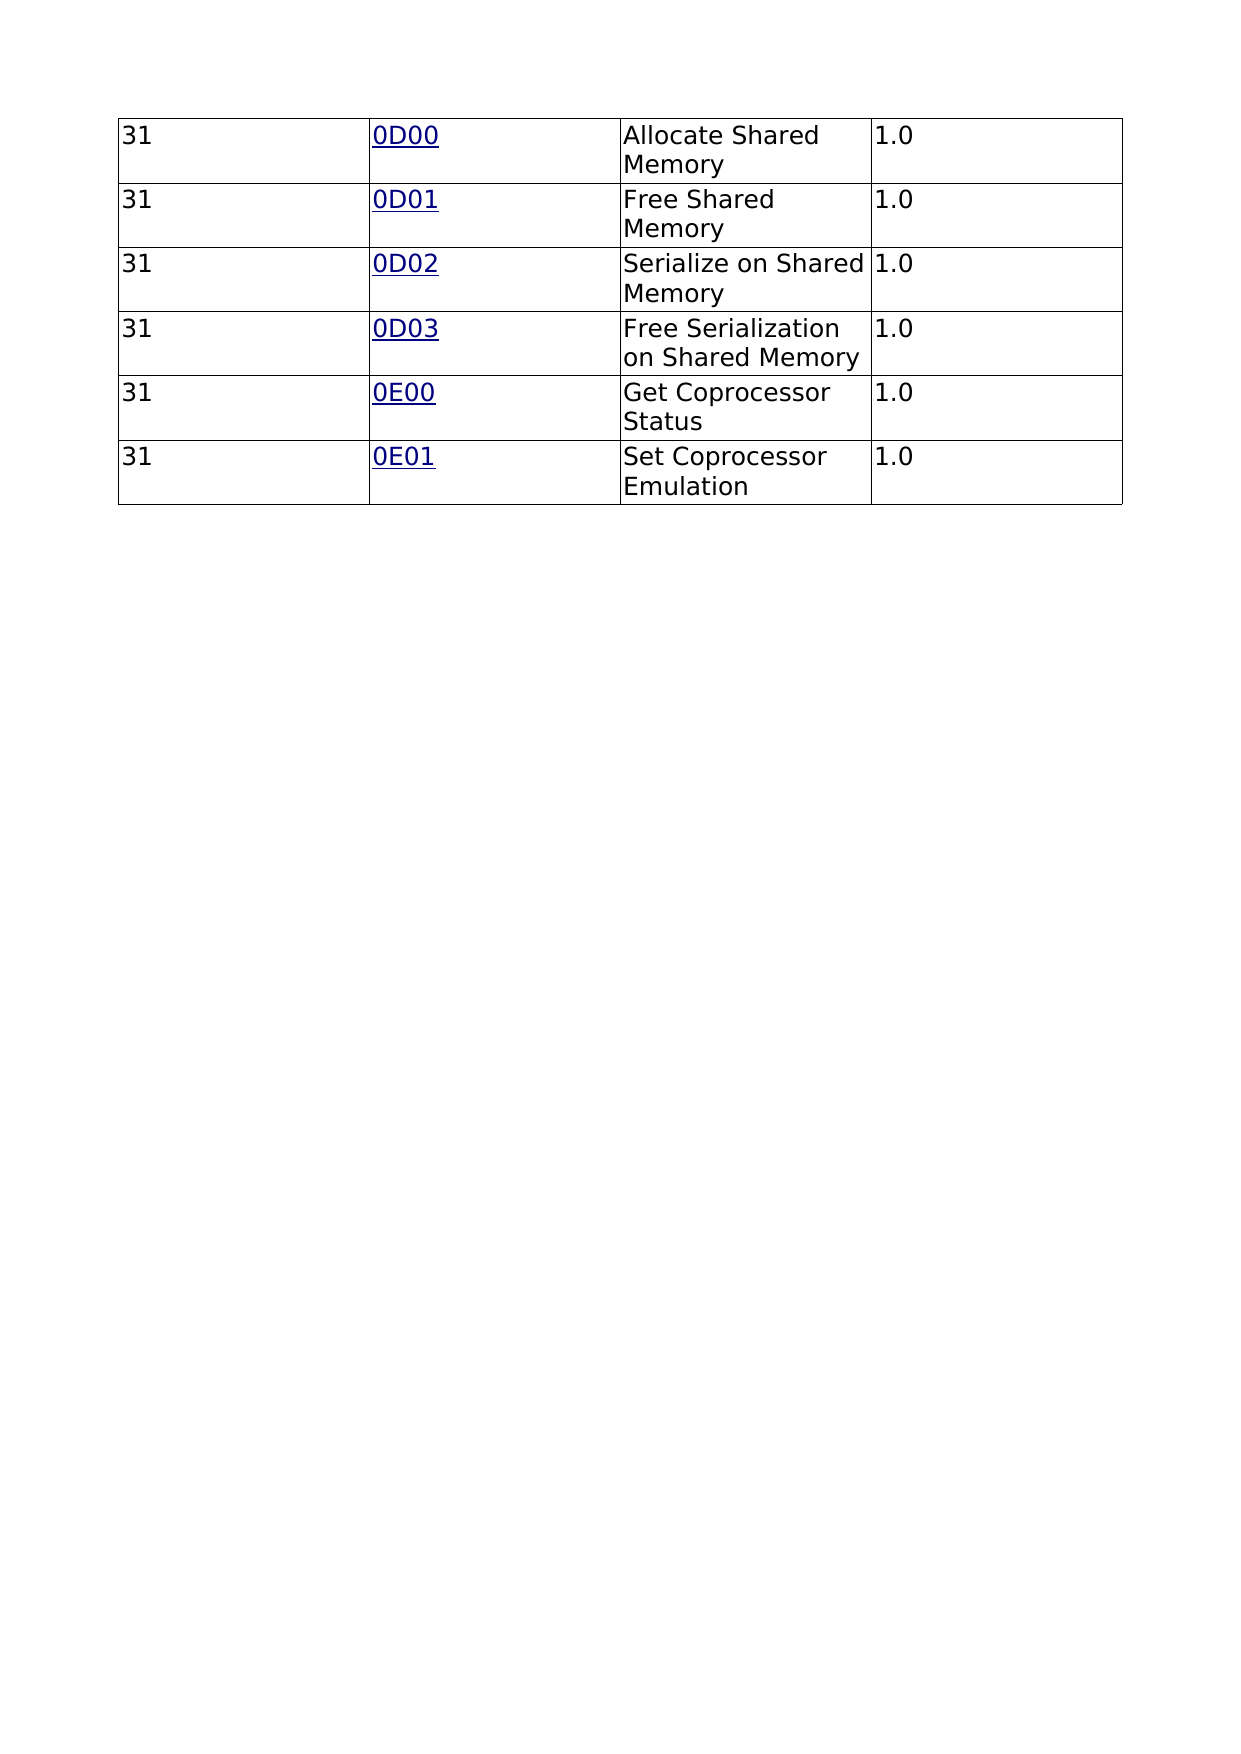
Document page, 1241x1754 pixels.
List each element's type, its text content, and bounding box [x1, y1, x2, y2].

table_cell Free Shared Memory [621, 184, 871, 247]
table_cell 31 [119, 441, 369, 504]
table_cell 1.0 [872, 441, 1122, 504]
table_cell 31 [119, 312, 369, 375]
table_cell 0D00 [370, 119, 620, 182]
table_cell 0E00 [370, 376, 620, 439]
table_cell 31 [119, 119, 369, 182]
table_cell 31 [119, 376, 369, 439]
table_cell Get Coprocessor Status [621, 376, 871, 439]
table_cell 0E01 [370, 441, 620, 504]
table_cell Free Serialization on Shared Memory [621, 312, 871, 375]
table_cell 0D01 [370, 184, 620, 247]
table_cell Set Coprocessor Emulation [621, 441, 871, 504]
table_cell Serialize on Shared Memory [621, 248, 871, 311]
table_cell Allocate Shared Memory [621, 119, 871, 182]
table_cell 1.0 [872, 184, 1122, 247]
table_cell 1.0 [872, 312, 1122, 375]
table_cell 1.0 [872, 119, 1122, 182]
table_cell 1.0 [872, 248, 1122, 311]
table_cell 0D03 [370, 312, 620, 375]
table_cell 31 [119, 248, 369, 311]
table_cell 1.0 [872, 376, 1122, 439]
table_cell 0D02 [370, 248, 620, 311]
table_cell 31 [119, 184, 369, 247]
